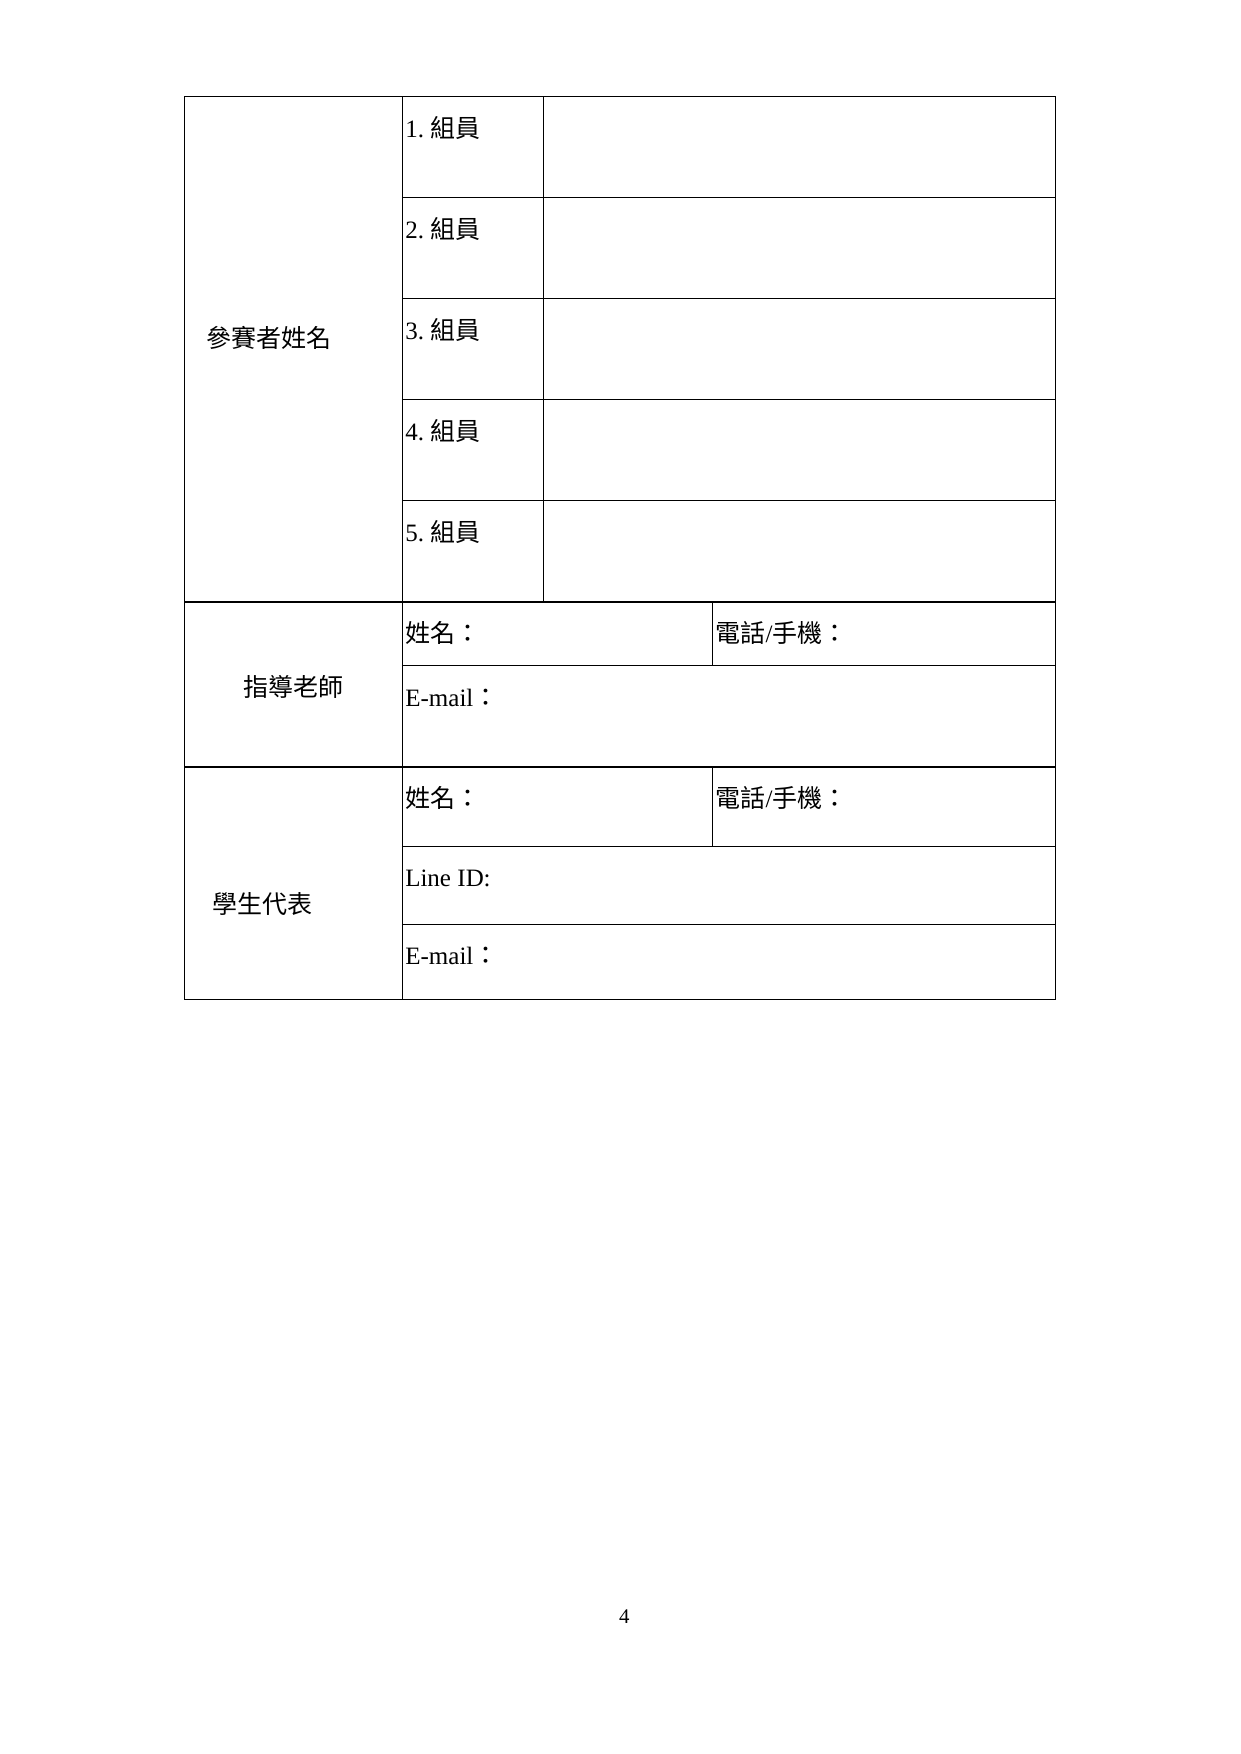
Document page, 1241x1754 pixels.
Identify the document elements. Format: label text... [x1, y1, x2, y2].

table_cell 參賽者姓名 [185, 97, 402, 601]
table_cell Line ID: [403, 847, 1055, 923]
table_cell 電話/手機： [713, 603, 1055, 665]
table_cell 3. 組員 [403, 299, 543, 399]
table_cell E-mail： [403, 925, 1055, 998]
table_cell 2. 組員 [403, 198, 543, 298]
table_cell 學生代表 [185, 768, 402, 998]
table_cell [544, 97, 1055, 197]
table_cell 姓名： [403, 603, 712, 665]
table_cell E-mail： [403, 666, 1055, 766]
table_cell [544, 400, 1055, 500]
table_cell 指導老師 [185, 603, 402, 766]
table_cell 姓名： [403, 768, 712, 846]
table_cell 1. 組員 [403, 97, 543, 197]
table_cell [544, 198, 1055, 298]
table_cell 電話/手機： [713, 768, 1055, 846]
table_cell 4. 組員 [403, 400, 543, 500]
table_cell 5. 組員 [403, 501, 543, 601]
table_cell [544, 501, 1055, 601]
table_cell [544, 299, 1055, 399]
